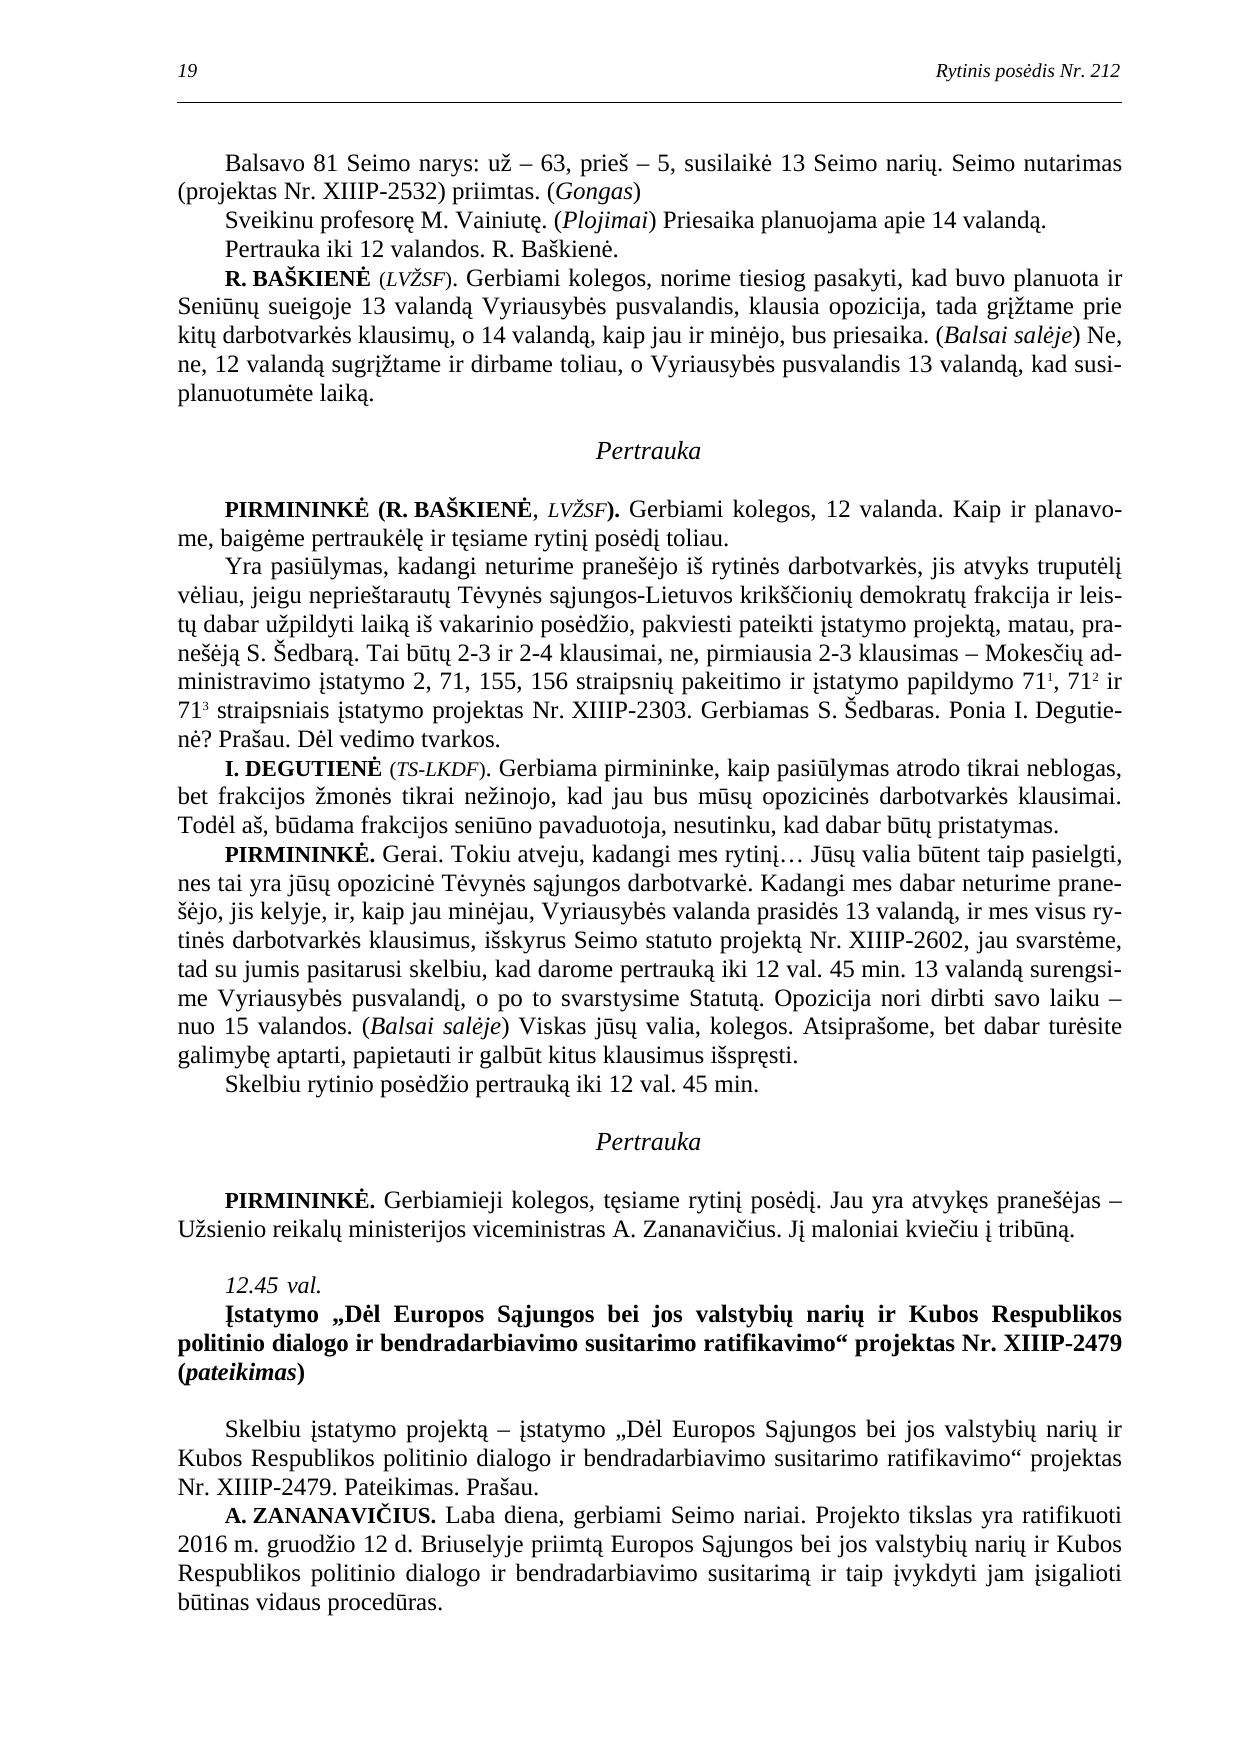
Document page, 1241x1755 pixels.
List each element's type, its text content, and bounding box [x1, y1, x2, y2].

text Per­trau­ka [177, 435, 1122, 465]
text PIRMININKĖ (R. BAŠKIENĖ, LVŽSF). Ger­bia­mi ko­le­gos, 12 va­lan­da. Kaip ir pla­na­vo­me, bai­gė­me per­trau­kė­lę ir tę­sia­me ry­ti­nį po­sė­dį to­liau. [177, 494, 1122, 551]
text Įsta­ty­mo „Dėl Eu­ro­pos Są­jun­gos bei jos vals­ty­bių na­rių ir Ku­bos Res­pub­li­kos politi­nio dia­lo­go ir ben­dra­dar­bia­vi­mo su­si­ta­ri­mo ra­ti­fi­ka­vi­mo“ pro­jek­tas Nr. XIIIP-2479 (pa­tei­ki­mas) [177, 1299, 1122, 1385]
text Yra pa­siū­ly­mas, ka­dan­gi ne­tu­ri­me pra­ne­šė­jo iš ry­ti­nės dar­bo­tvarkės, jis at­vyks tru­pu­tė­lį vė­liau, jei­gu ne­pri­eš­ta­rau­tų Tė­vy­nės są­jun­gos-Lie­tu­vos krikš­čio­nių de­mok­ra­tų frak­ci­ja ir leis­tų da­bar už­pil­dy­ti lai­ką iš va­ka­ri­nio po­sė­džio, pa­kvies­ti pa­teik­ti įsta­ty­mo pro­jek­tą, ma­tau, pra­ne­šė­ją S. Šed­ba­rą. Tai bū­tų 2-3 ir 2-4 klau­si­mai, ne, pir­miau­sia 2-3 klau­si­mas – Mo­kes­čių ad­mi­nist­ra­vi­mo įsta­ty­mo 2, 71, 155, 156 straips­nių pa­kei­ti­mo ir įsta­ty­mo pa­pil­dy­mo 711, 712 ir 713 straips­niais įsta­ty­mo pro­jek­tas Nr. XIIIP-2303. Ger­bia­mas S. Šed­ba­ras. Po­nia I. De­gu­tie­nė? Pra­šau. Dėl ve­di­mo tvar­kos. [177, 551, 1122, 753]
text I. DEGUTIENĖ (TS-LKDF). Ger­bia­ma pir­mi­nin­ke, kaip pa­siū­ly­mas at­ro­do tik­rai ne­blo­gas, bet frak­ci­jos žmo­nės tik­rai ne­ži­no­jo, kad jau bus mū­sų opo­zi­ci­nės dar­bo­tvarkės klau­si­mai. To­dėl aš, bū­da­ma frak­ci­jos se­niū­no pa­va­duo­to­ja, ne­su­tin­ku, kad da­bar bū­tų pri­sta­ty­mas. [177, 753, 1122, 839]
text Svei­ki­nu pro­fe­so­rę M. Vai­niu­tę. (Plo­ji­mai) Prie­sai­ka pla­nuo­ja­ma apie 14 va­lan­dą. [177, 205, 1122, 234]
text Per­trau­ka [177, 1126, 1122, 1156]
text Skel­biu ry­ti­nio po­sė­džio per­trau­ką iki 12 val. 45 min. [177, 1069, 1122, 1098]
text R. BAŠKIENĖ (LVŽSF). Ger­bia­mi ko­le­gos, no­ri­me tie­siog pa­sa­ky­ti, kad bu­vo pla­nuo­ta ir Se­niū­nų su­ei­go­je 13 va­lan­dą Vy­riau­sy­bės pus­va­lan­dis, klau­sia opo­zi­ci­ja, ta­da grįž­ta­me prie ki­tų dar­bo­tvarkės klau­si­mų, o 14 va­lan­dą, kaip jau ir mi­nė­jo, bus prie­sai­ka. (Bal­sai sa­lė­je) Ne, ne, 12 va­lan­dą su­grįž­ta­me ir dir­ba­me to­liau, o Vy­riau­sy­bės pus­va­lan­dis 13 va­lan­dą, kad su­si­pla­nuo­tu­mė­te lai­ką. [177, 263, 1122, 406]
text Skel­biu įsta­ty­mo pro­jek­tą – įsta­ty­mo „Dėl Eu­ro­pos Są­jun­gos bei jos vals­ty­bių na­rių ir Ku­bos Res­pub­li­kos po­li­ti­nio dia­lo­go ir ben­dra­dar­bia­vi­mo su­si­ta­ri­mo ra­ti­fi­ka­vi­mo“ pro­jek­tas Nr. XIIIP-2479. Pa­tei­ki­mas. Pra­šau. [177, 1414, 1122, 1500]
text PIRMININKĖ. Ger­bia­mie­ji ko­le­gos, tę­sia­me ry­ti­nį po­sė­dį. Jau yra at­vy­kęs pra­ne­šė­jas – Už­sie­nio rei­ka­lų mi­nis­te­ri­jos vi­ce­mi­nist­ras A. Za­na­na­vi­čius. Jį ma­lo­niai kvie­čiu į tri­bū­ną. [177, 1185, 1122, 1243]
text A. ZANANAVIČIUS. La­ba die­na, ger­bia­mi Sei­mo na­riai. Pro­jek­to tiks­las yra ra­ti­fi­kuo­ti 2016 m. gruo­džio 12 d. Briu­se­ly­je pri­im­tą Eu­ro­pos Są­jun­gos bei jos vals­ty­bių na­rių ir Ku­bos Res­pub­li­kos po­li­ti­nio dia­lo­go ir ben­dra­dar­bia­vi­mo su­si­ta­ri­mą ir taip įvyk­dy­ti jam įsi­ga­lio­ti bū­ti­nas vi­daus pro­ce­dū­ras. [177, 1500, 1122, 1615]
text PIRMININKĖ. Ge­rai. To­kiu at­ve­ju, ka­dan­gi mes ry­ti­nį… Jū­sų va­lia bū­tent taip pa­si­elg­ti, nes tai yra jū­sų opo­zi­ci­nė Tė­vy­nės są­jun­gos dar­bo­tvarkė. Ka­dan­gi mes da­bar ne­tu­ri­me pra­ne­šė­jo, jis ke­ly­je, ir, kaip jau mi­nė­jau, Vy­riau­sy­bės va­lan­da pra­si­dės 13 va­lan­dą, ir mes vi­sus ry­ti­nės dar­bo­tvarkės klau­si­mus, iš­sky­rus Sei­mo sta­tu­to pro­jek­tą Nr. XIIIP-2602, jau svars­tė­me, tad su ju­mis pa­si­ta­ru­si skel­biu, kad da­ro­me per­trau­ką iki 12 val. 45 min. 13 va­lan­dą su­reng­si­me Vy­riau­sy­bės pus­va­lan­dį, o po to svars­ty­si­me Sta­tu­tą. Opo­zi­ci­ja no­ri dirb­ti sa­vo lai­ku – nuo 15 va­lan­dos. (Bal­sai sa­lė­je) Vis­kas jū­sų va­lia, ko­le­gos. At­si­pra­šo­me, bet da­bar tu­rė­si­te ga­li­my­bę ap­tar­ti, pa­pie­tau­ti ir gal­būt ki­tus klau­si­mus iš­spręs­ti. [177, 839, 1122, 1069]
text Bal­sa­vo 81 Sei­mo na­rys: už – 63, prieš – 5, su­si­lai­kė 13 Sei­mo na­rių. Sei­mo nu­ta­ri­mas (pro­jek­tas Nr. XIIIP-2532) pri­im­tas. (Gon­gas) [177, 148, 1122, 205]
text Per­trau­ka iki 12 va­lan­dos. R. Baš­kie­nė. [177, 234, 1122, 263]
text 12.45 val. [224, 1271, 1122, 1299]
